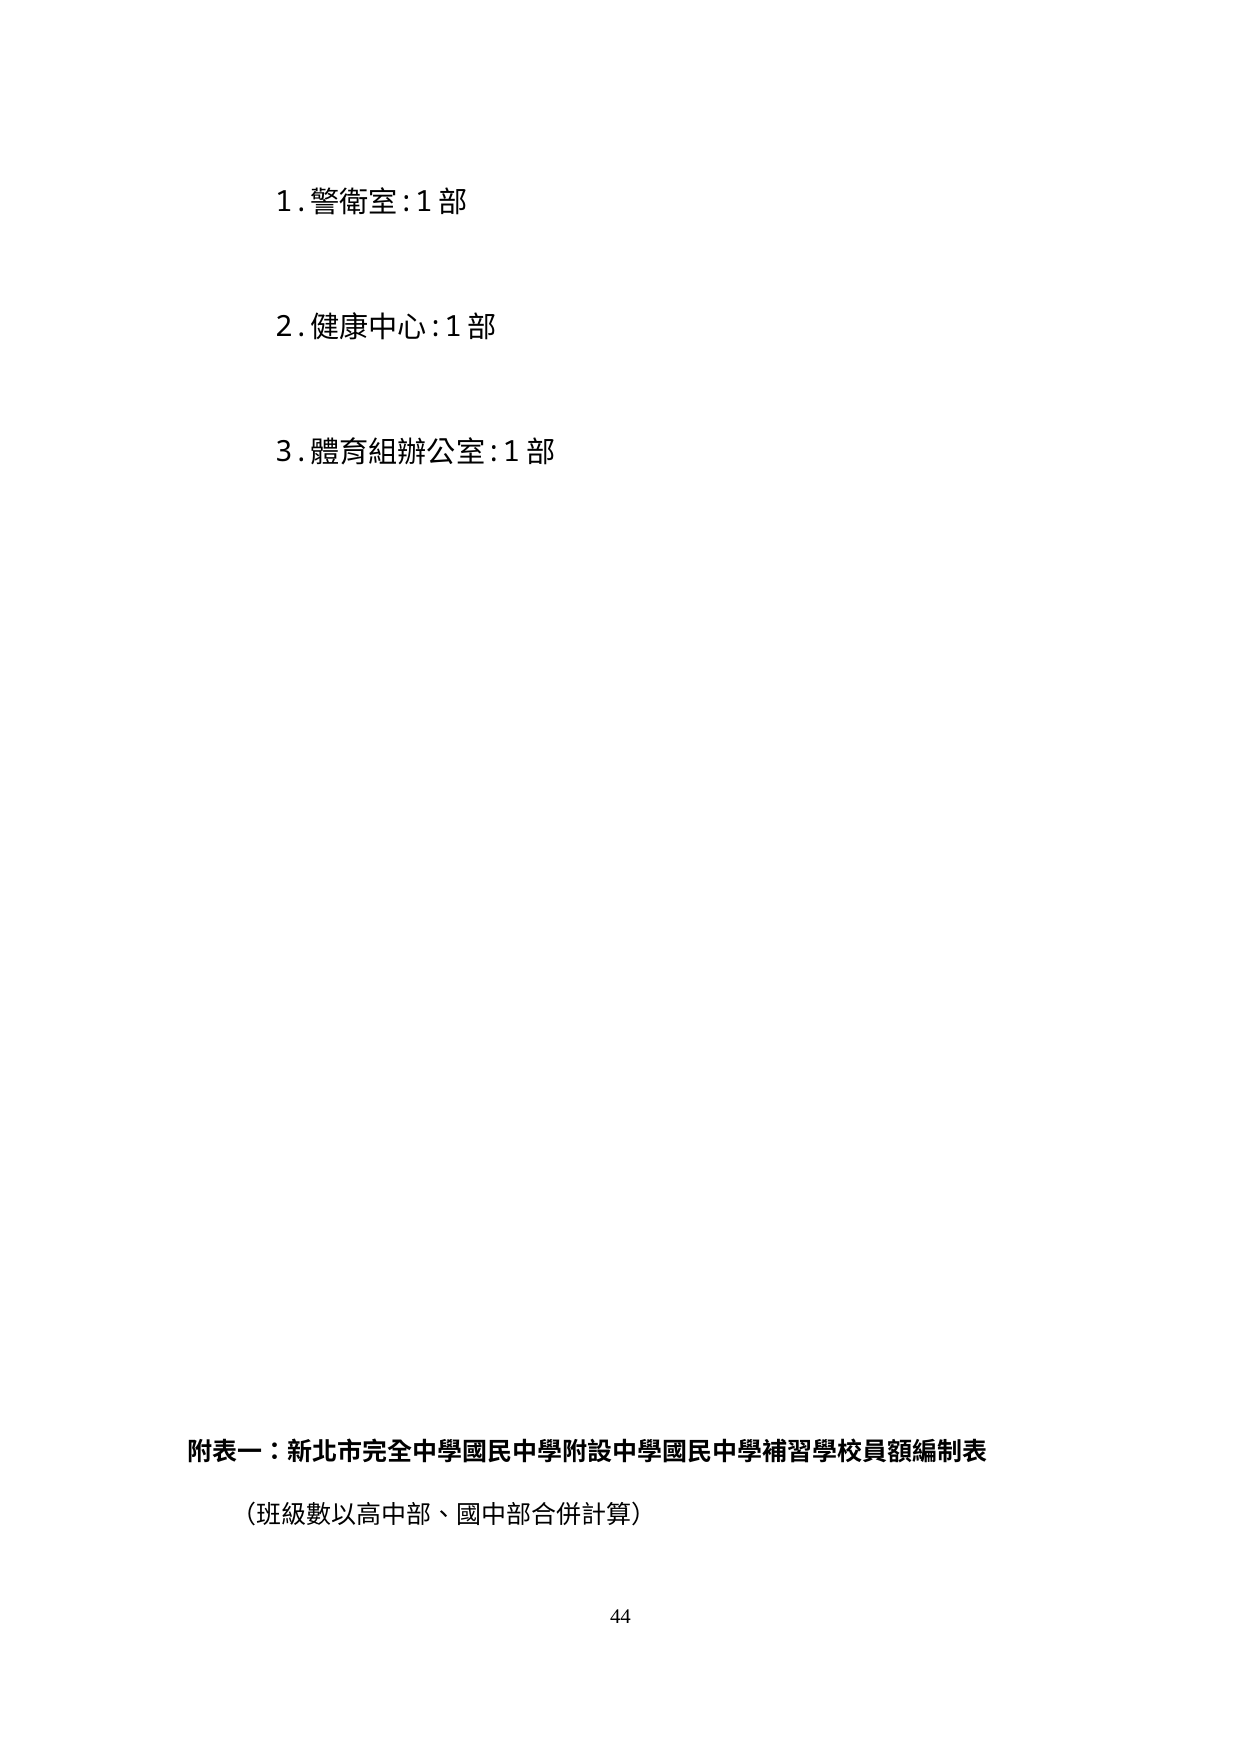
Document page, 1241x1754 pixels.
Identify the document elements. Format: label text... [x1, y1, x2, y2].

text 附表一：新北市完全中學國民中學附設中學國民中學補習學校員額編制表 [187, 1408, 1053, 1471]
text 3.體育組辦公室:1部 [187, 408, 1053, 444]
text 2.健康中心:1部 [187, 283, 1053, 346]
text （班級數以高中部、國中部合併計算） [187, 1471, 1053, 1533]
text 1.警衛室:1部 [187, 158, 1053, 221]
